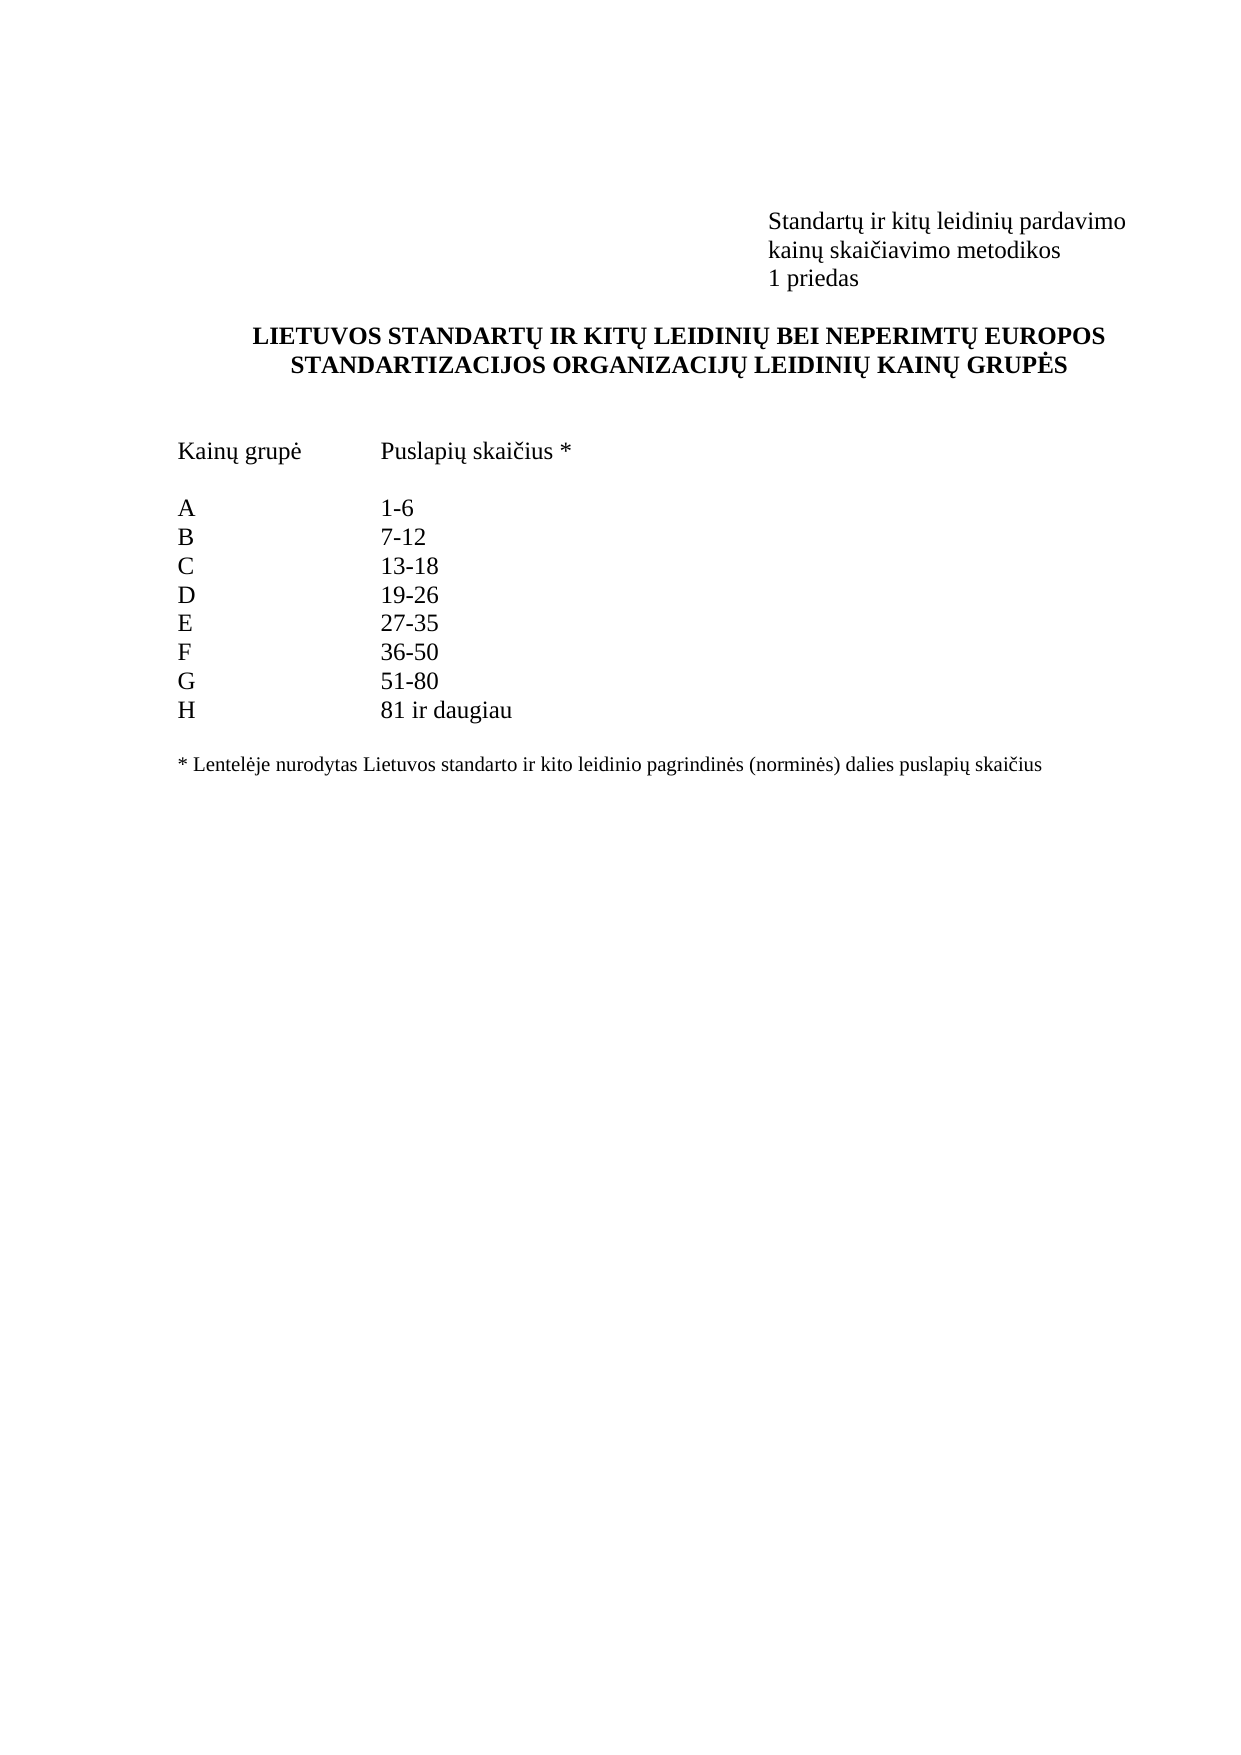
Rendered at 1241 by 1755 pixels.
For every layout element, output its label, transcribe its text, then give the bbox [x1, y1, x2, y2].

text D 19-26 [177, 580, 1181, 608]
text E 27-35 [177, 608, 1181, 637]
text F 36-50 [177, 637, 1181, 666]
text H 81 ir daugiau [177, 695, 1181, 723]
text Kainų grupė Puslapių skaičius * [177, 436, 1181, 465]
text C 13-18 [177, 551, 1181, 580]
text G 51-80 [177, 666, 1181, 695]
text kainų skaičiavimo metodikos [768, 235, 1181, 263]
text 1 priedas [768, 263, 1181, 292]
text Standartų ir kitų leidinių pardavimo [768, 206, 1181, 235]
text * Lentelėje nurodytas Lietuvos standarto ir kito leidinio pagrindinės (norminės) dalies puslapių skaičius [177, 752, 1181, 776]
text A 1-6 [177, 493, 1181, 522]
text LIETUVOS STANDARTŲ IR KITŲ LEIDINIŲ BEI NEPERIMTŲ EUROPOS STANDARTIZACIJOS ORGANIZACIJŲ LEIDINIŲ KAINŲ GRUPĖS [177, 321, 1181, 378]
text B 7-12 [177, 522, 1181, 551]
